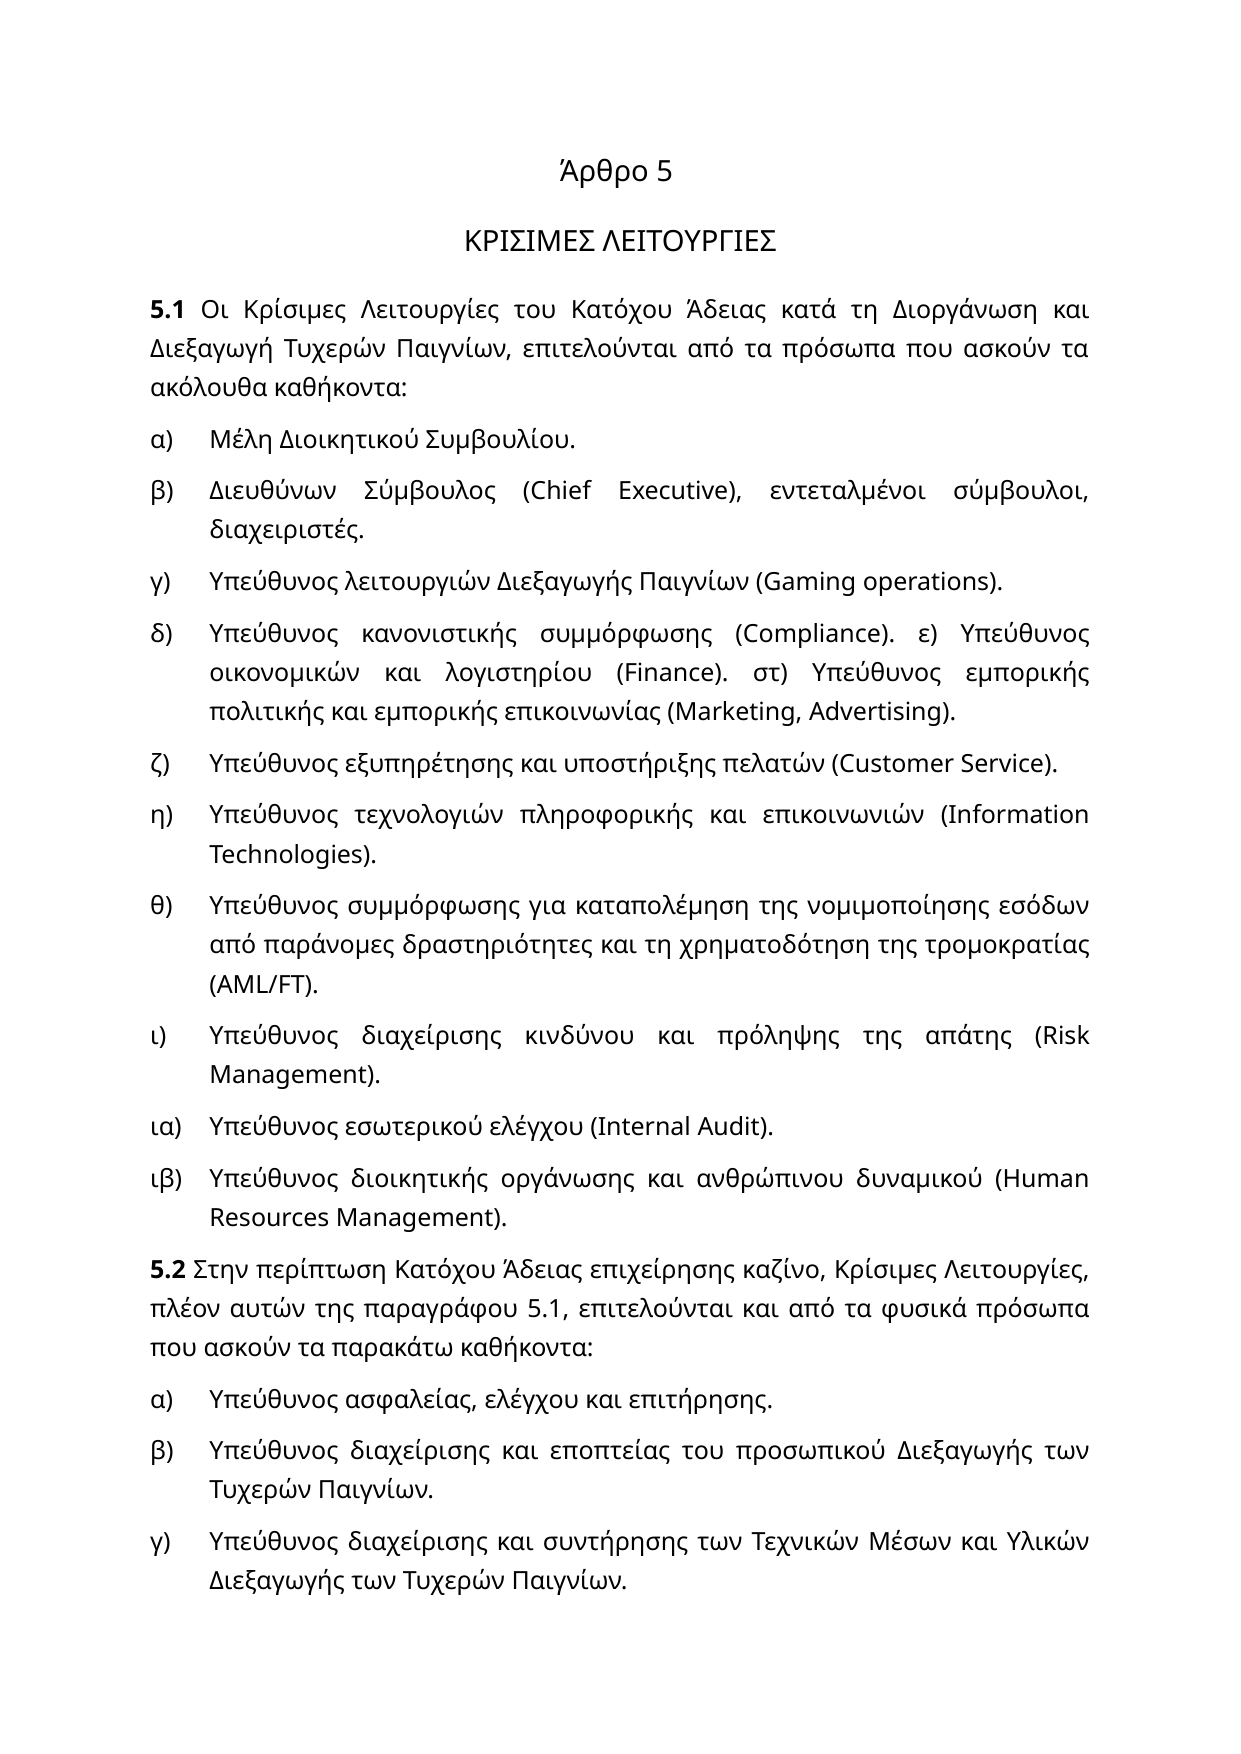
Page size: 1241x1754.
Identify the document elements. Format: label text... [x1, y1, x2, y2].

list γ) Υπεύθυνος διαχείρισης και συντήρησης των Τεχνικών Μέσων και Υλικών Διεξαγωγής των Τυχερών Παιγνίων. [150, 1524, 1090, 1597]
list γ) Υπεύθυνος λειτουργιών Διεξαγωγής Παιγνίων (Gaming operations). [150, 564, 1090, 598]
list ιβ) Υπεύθυνος διοικητικής οργάνωσης και ανθρώπινου δυναμικού (Human Resources Management). [150, 1160, 1090, 1234]
list β) Υπεύθυνος διαχείρισης και εποπτείας του προσωπικού Διεξαγωγής των Τυχερών Παιγνίων. [150, 1433, 1090, 1506]
list β) Διευθύνων Σύμβουλος (Chief Executive), εντεταλμένοι σύμβουλοι, διαχειριστές. [150, 473, 1090, 546]
text 5.2 Στην περίπτωση Κατόχου Άδειας επιχείρησης καζίνο, Κρίσιμες Λειτουργίες, πλέον αυτών της παραγράφου 5.1, επιτελούνται και από τα φυσικά πρόσωπα που ασκούν τα παρακάτω καθήκοντα: [150, 1251, 1090, 1364]
list η) Υπεύθυνος τεχνολογιών πληροφορικής και επικοινωνιών (Information Technologies). [150, 797, 1090, 870]
text 5.1 Οι Κρίσιμες Λειτουργίες του Κατόχου Άδειας κατά τη Διοργάνωση και Διεξαγωγή Τυχερών Παιγνίων, επιτελούνται από τα πρόσωπα που ασκούν τα ακόλουθα καθήκοντα: [150, 291, 1090, 404]
list α) Μέλη Διοικητικού Συμβουλίου. [150, 421, 1090, 455]
list ι) Υπεύθυνος διαχείρισης κινδύνου και πρόληψης της απάτης (Risk Management). [150, 1018, 1090, 1091]
list ια) Υπεύθυνος εσωτερικού ελέγχου (Internal Audit). [150, 1109, 1090, 1143]
subtitle ΚΡΙΣΙΜΕΣ ΛΕΙΤΟΥΡΓΙΕΣ [150, 221, 1090, 260]
list α) Υπεύθυνος ασφαλείας, ελέγχου και επιτήρησης. [150, 1381, 1090, 1415]
list θ) Υπεύθυνος συμμόρφωσης για καταπολέμηση της νομιμοποίησης εσόδων από παράνομες δραστηριότητες και τη χρηματοδότηση της τρομοκρατίας (AML/FT). [150, 888, 1090, 1000]
subtitle Άρθρο 5 [150, 150, 1090, 190]
list ζ) Υπεύθυνος εξυπηρέτησης και υποστήριξης πελατών (Customer Service). [150, 745, 1090, 779]
list δ) Υπεύθυνος κανονιστικής συμμόρφωσης (Compliance). ε) Υπεύθυνος οικονομικών και λογιστηρίου (Finance). στ) Υπεύθυνος εμπορικής πολιτικής και εμπορικής επικοινωνίας (Marketing, Advertising). [150, 615, 1090, 728]
